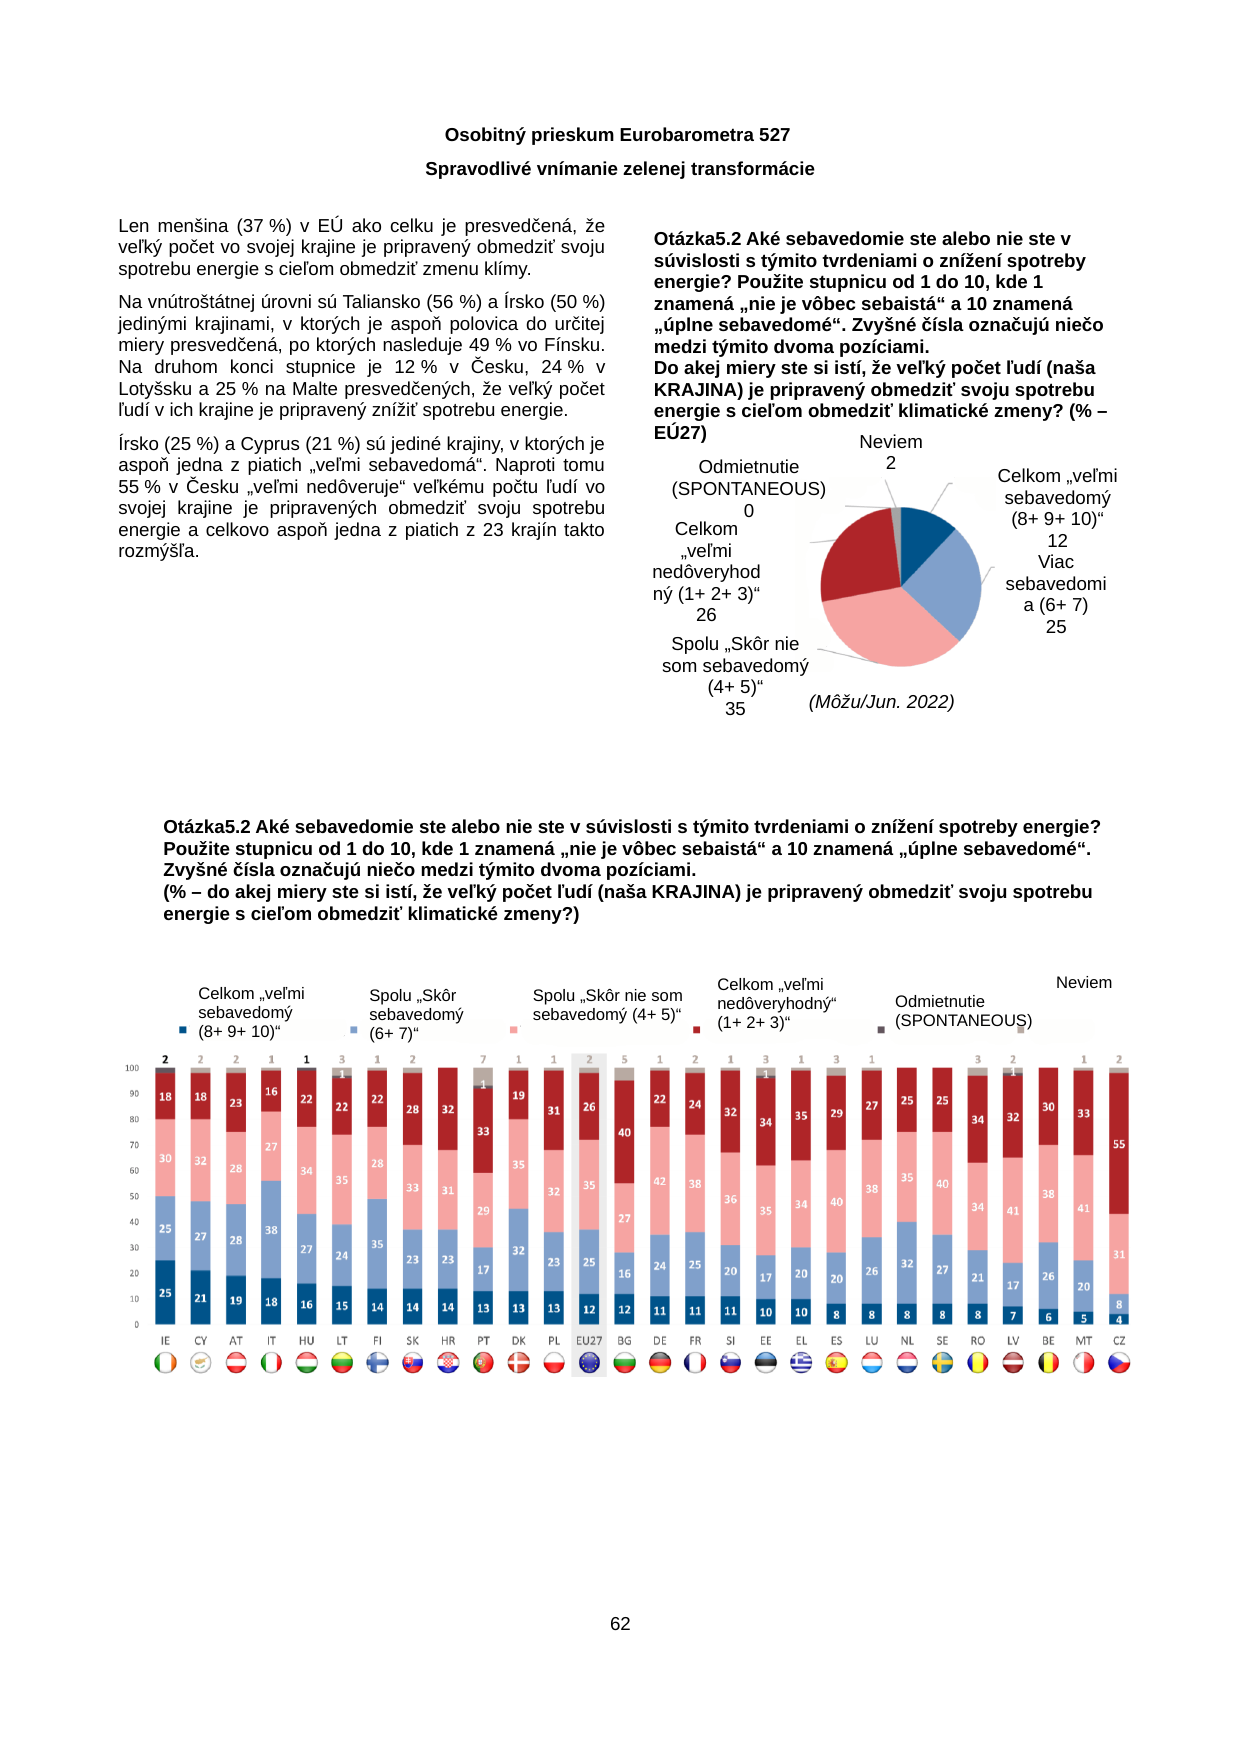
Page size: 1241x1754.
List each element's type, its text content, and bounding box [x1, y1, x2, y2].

picture [924, 1019, 933, 1025]
text Na vnútroštátnej úrovni sú Taliansko (56 %) a Írsko (50 %) jedinými krajinami, v ktorých je aspoň polovica do určitej miery presvedčená, po ktorých nasleduje 49 % vo Fínsku. Na druhom konci stupnice je 12 % v Česku, 24 % v Lotyšsku a 25 % na Malte presvedčených, že veľký počet ľudí v ich krajine je pripravený znížiť spotrebu energie. [118, 291, 605, 420]
picture [992, 1019, 1001, 1025]
text Írsko (25 %) a Cyprus (21 %) sú jediné krajiny, v ktorých je aspoň jedna z piatich „veľmi sebavedomá“. Naproti tomu 55 % v Česku „veľmi nedôveruje“ veľkému počtu ľudí vo svojej krajine je pripravených obmedziť svoju spotrebu energie a celkovo aspoň jedna z piatich z 23 krajín takto rozmýšľa. [118, 432, 605, 562]
picture [116, 1019, 1131, 1377]
text Len menšina (37 %) v EÚ ako celku je presvedčená, že veľký počet vo svojej krajine je pripravený obmedziť svoju spotrebu energie s cieľom obmedziť zmenu klímy. [118, 214, 605, 279]
picture [795, 477, 996, 672]
